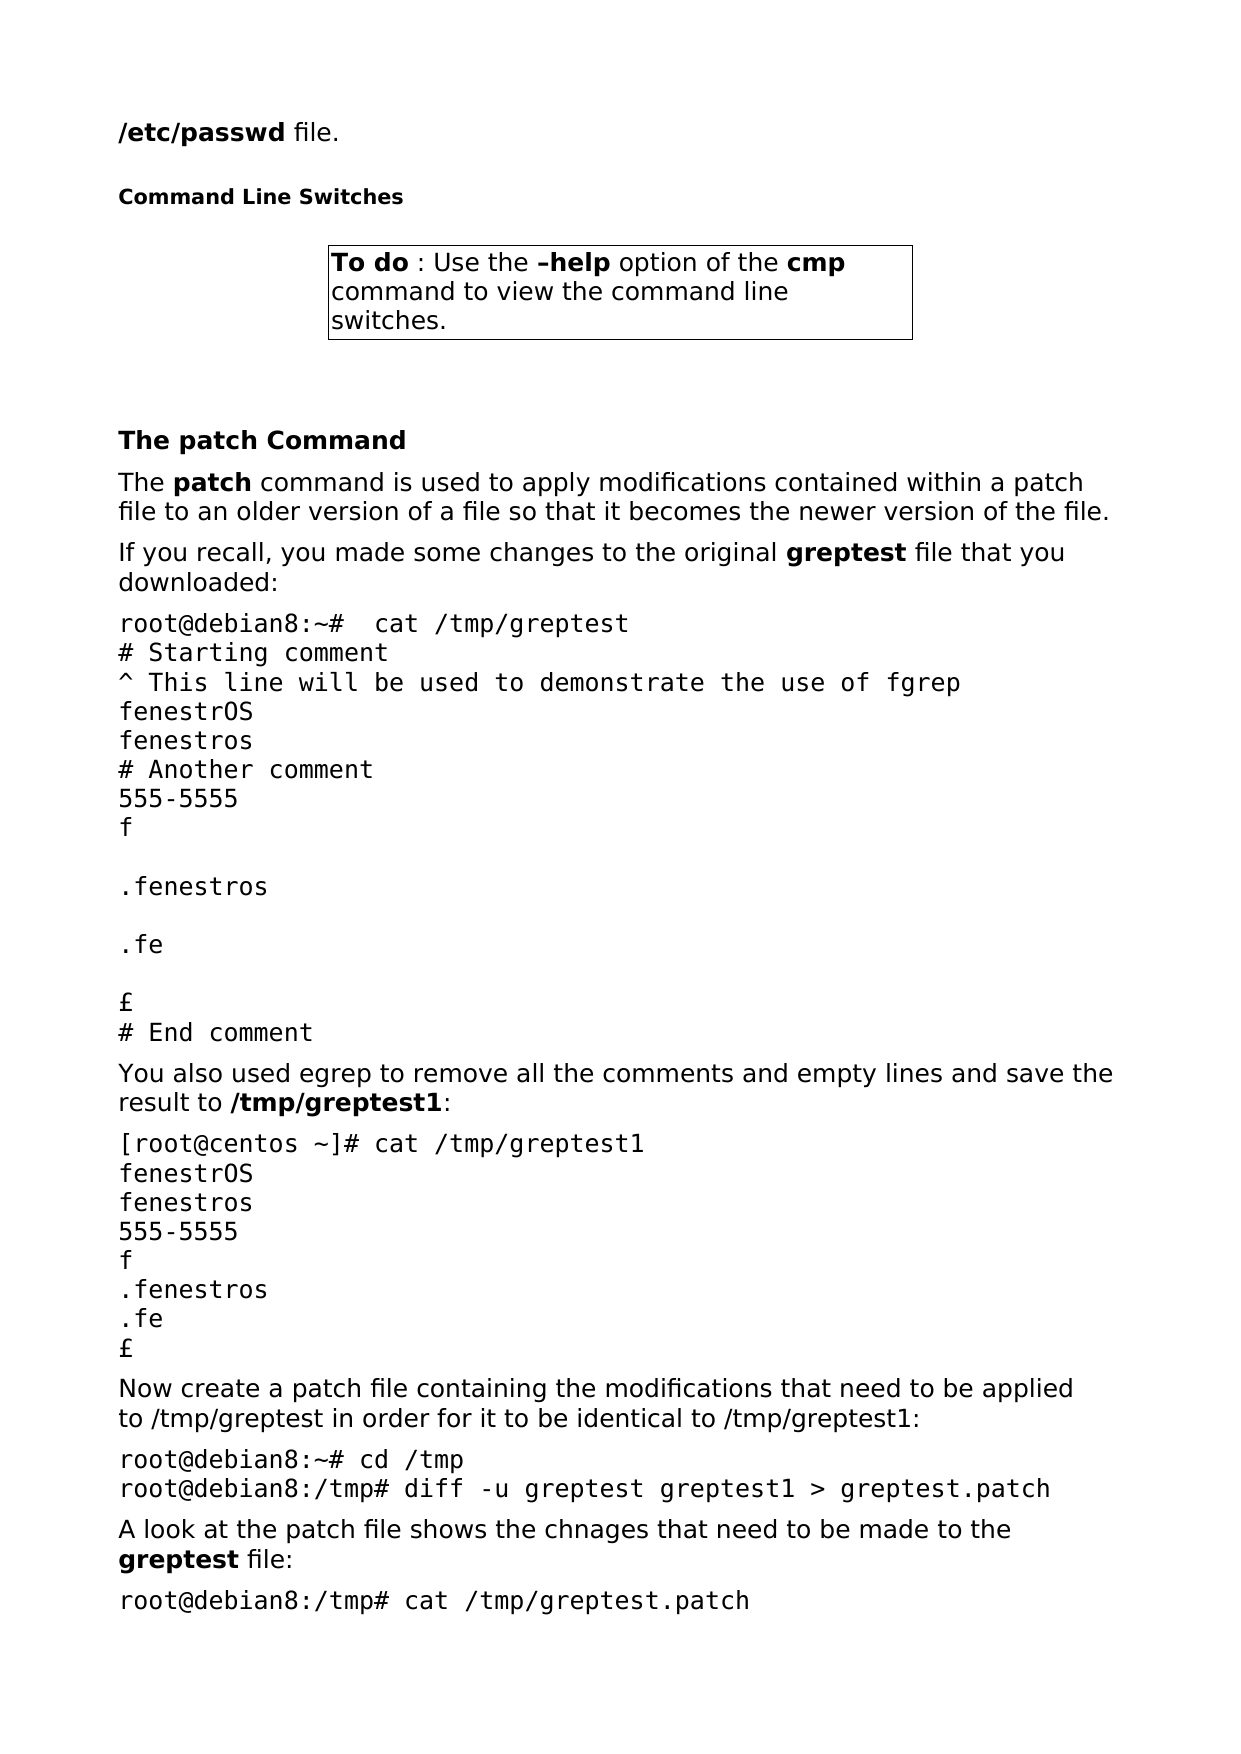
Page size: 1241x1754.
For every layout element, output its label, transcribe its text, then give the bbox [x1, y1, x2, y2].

text [root@centos ~]# cat /tmp/greptest1 fenestrOS fenestros 555-5555 f .fenestros .fe £ [118, 1129, 1122, 1363]
text The patch command is used to apply modifications contained within a patch file to an older version of a file so that it becomes the newer version of the file. [118, 468, 1122, 526]
text Now create a patch file containing the modifications that need to be applied to /tmp/greptest in order for it to be identical to /tmp/greptest1: [118, 1375, 1122, 1433]
text You also used egrep to remove all the comments and empty lines and save the result to /tmp/greptest1: [118, 1059, 1122, 1117]
subtitle The patch Command [118, 426, 1122, 455]
subtitle Command Line Switches [118, 185, 1122, 209]
text root@debian8:~# cd /tmp root@debian8:/tmp# diff -u greptest greptest1 > greptest.patch [118, 1446, 1122, 1504]
text root@debian8:/tmp# cat /tmp/greptest.patch [118, 1586, 1122, 1616]
text If you recall, you made some changes to the original greptest file that you downloaded: [118, 539, 1122, 597]
text A look at the patch file shows the chnages that need to be made to the greptest file: [118, 1516, 1122, 1574]
text /etc/passwd file. [118, 118, 1122, 147]
text root@debian8:~# cat /tmp/greptest # Starting comment ^ This line will be used to demonstrate the use of fgrep fenestrOS fenestros # Another comment 555-5555 f .fenestros .fe £ # End comment [118, 609, 1122, 1047]
table_header To do : Use the –help option of the cmp command to view the command line switches. [329, 246, 912, 339]
